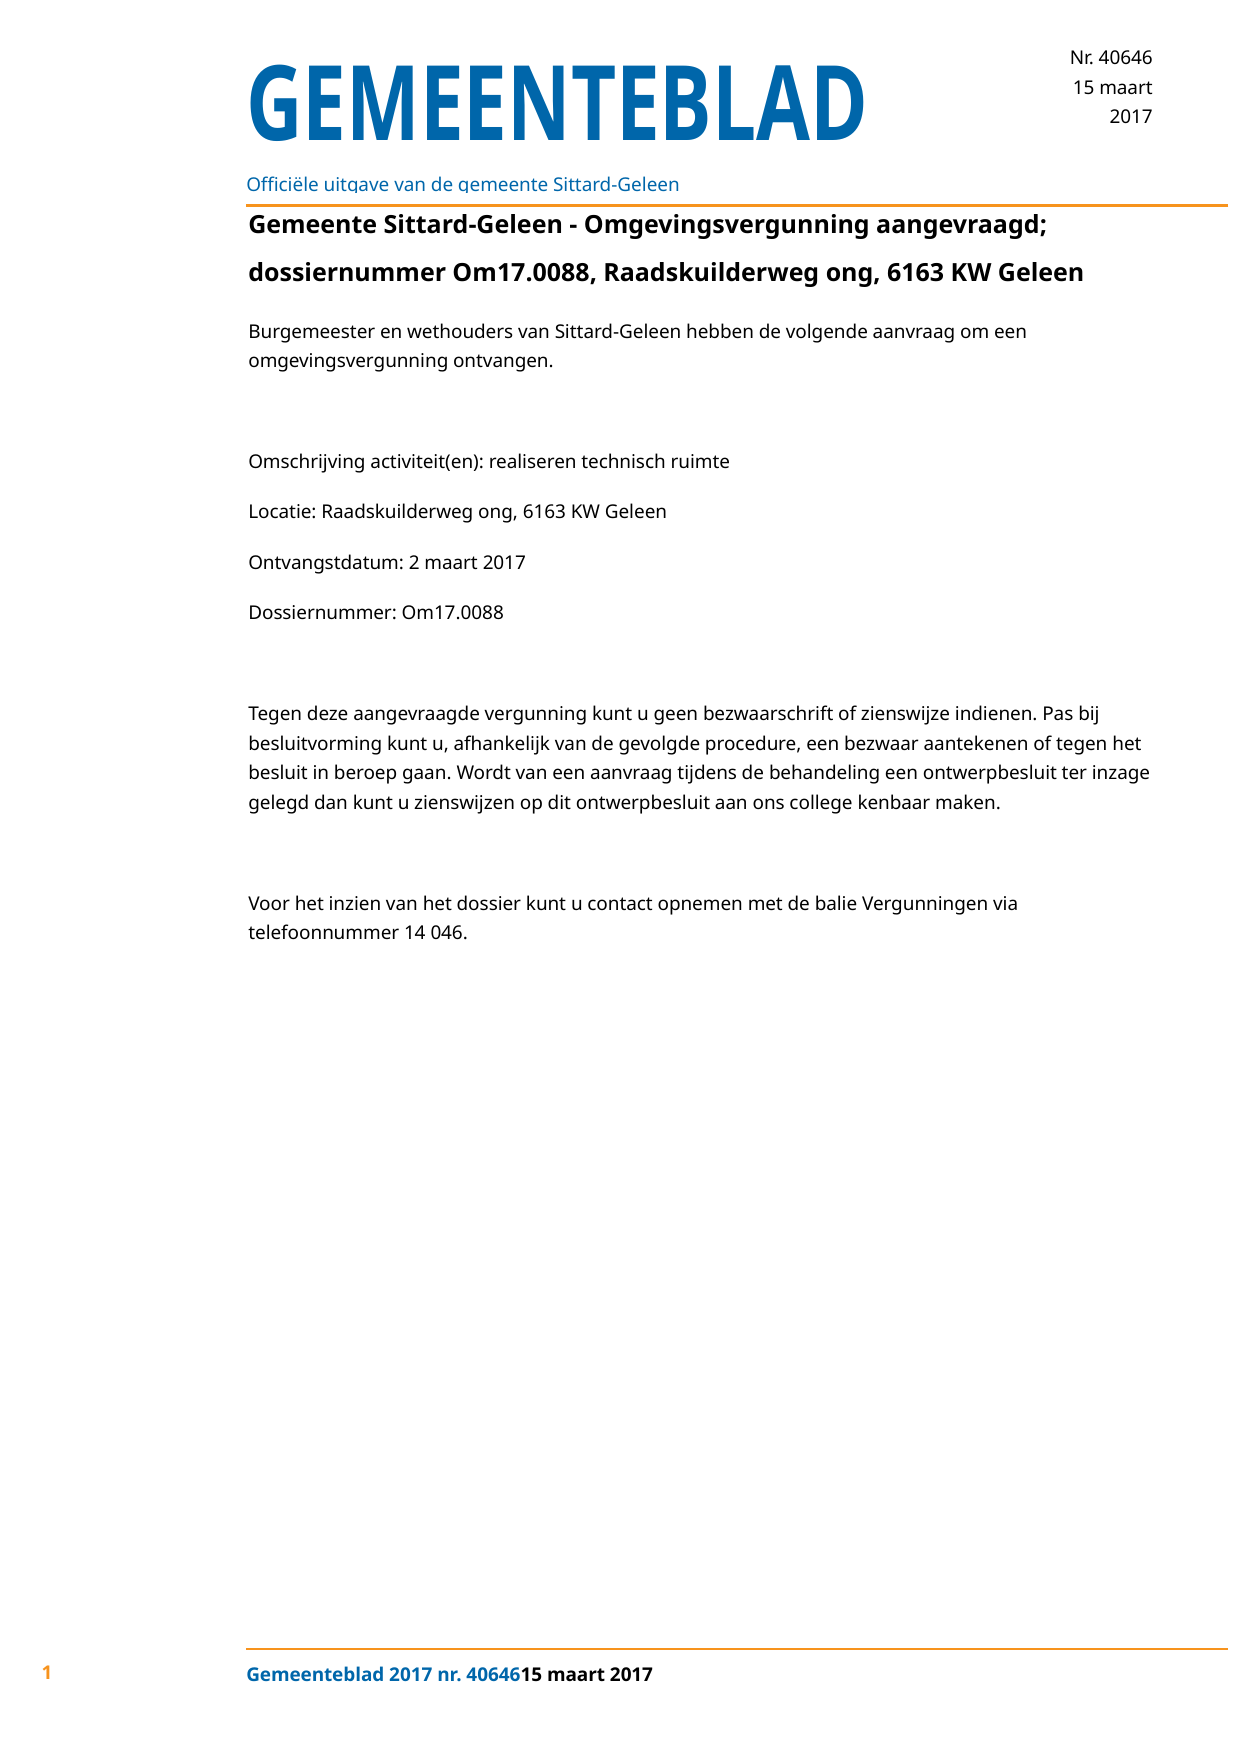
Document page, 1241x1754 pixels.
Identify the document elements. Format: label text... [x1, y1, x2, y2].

text Ontvangstdatum: 2 maart 2017 [248, 549, 1152, 575]
text Burgemeester en wethouders van Sittard-Geleen hebben de volgende aanvraag om een omgevingsvergunning ontvangen. [248, 318, 1152, 373]
picture [41, 47, 231, 172]
text Dossiernummer: Om17.0088 [248, 599, 1152, 625]
text Omschrijving activiteit(en): realiseren technisch ruimte [248, 448, 1152, 474]
text Gemeente Sittard-Geleen - Omgevingsvergunning aangevraagd; dossiernummer Om17.0088, Raadskuilderweg ong, 6163 KW Geleen [248, 207, 1152, 288]
text Voor het inzien van het dossier kunt u contact opnemen met de balie Vergunningen via telefoonnummer 14 046. [248, 890, 1152, 945]
text Locatie: Raadskuilderweg ong, 6163 KW Geleen [248, 499, 1152, 524]
text Tegen deze aangevraagde vergunning kunt u geen bezwaarschrift of zienswijze indienen. Pas bij besluitvorming kunt u, afhankelijk van de gevolgde procedure, een bezwaar aantekenen of tegen het besluit in beroep gaan. Wordt van een aanvraag tijdens de behandeling een ontwerpbesluit ter inzage gelegd dan kunt u zienswijzen op dit ontwerpbesluit aan ons college kenbaar maken. [248, 700, 1152, 815]
